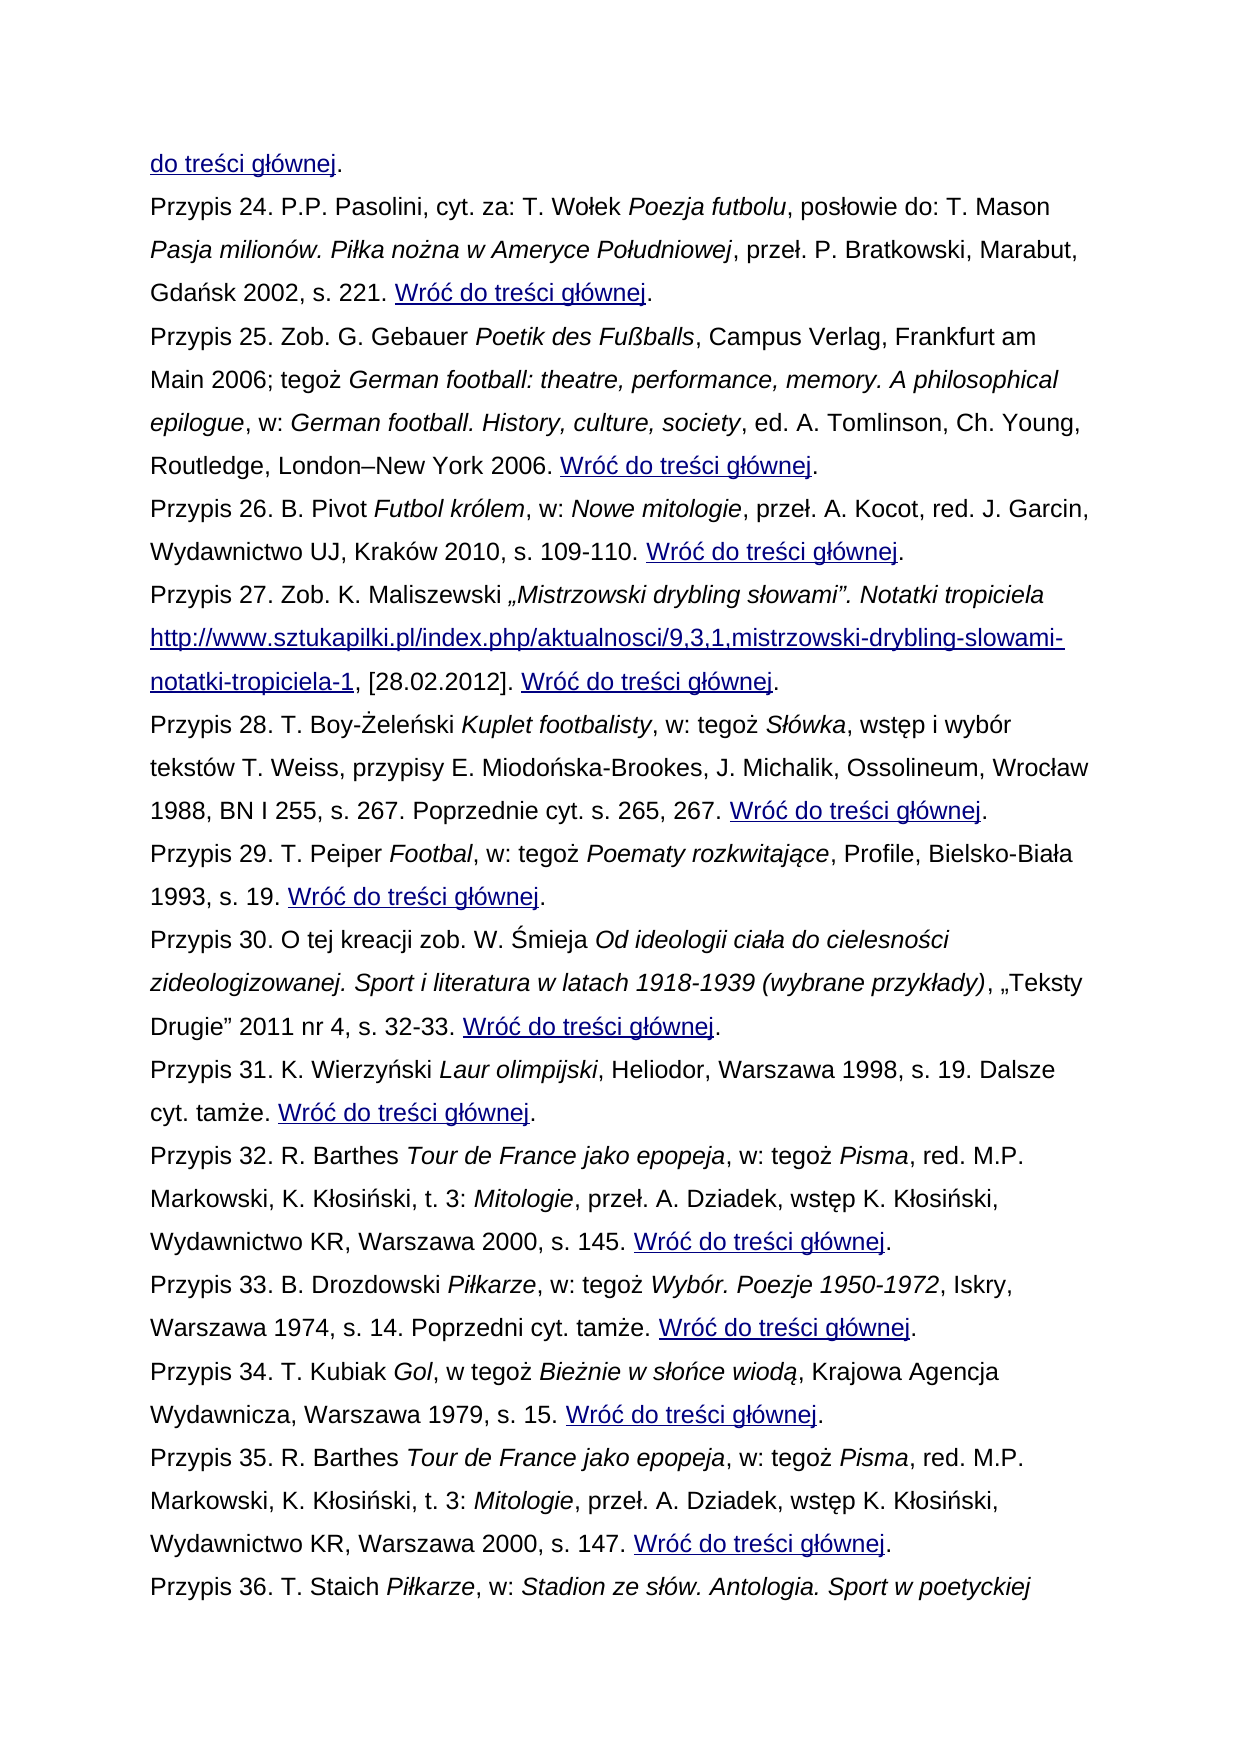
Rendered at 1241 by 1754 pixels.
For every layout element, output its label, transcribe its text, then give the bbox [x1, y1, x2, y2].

text Przypis 24. P.P. Pasolini, cyt. za: T. Wołek Poezja futbolu, posłowie do: T. Mason Pasja milionów. Piłka nożna w Ameryce Południowej, przeł. P. Bratkowski, Marabut, Gdańsk 2002, s. 221. Wróć do treści głównej. [150, 192, 1091, 307]
text Przypis 32. R. Barthes Tour de France jako epopeja, w: tegoż Pisma, red. M.P. Markowski, K. Kłosiński, t. 3: Mitologie, przeł. A. Dziadek, wstęp K. Kłosiński, Wydawnictwo KR, Warszawa 2000, s. 145. Wróć do treści głównej. [150, 1141, 1091, 1256]
text Przypis 34. T. Kubiak Gol, w tegoż Bieżnie w słońce wiodą, Krajowa Agencja Wydawnicza, Warszawa 1979, s. 15. Wróć do treści głównej. [150, 1356, 1091, 1428]
text Przypis 27. Zob. K. Maliszewski „Mistrzowski drybling słowami”. Notatki tropiciela http://www.sztukapilki.pl/index.php/aktualnosci/9,3,1,mistrzowski-drybling-slowami-notatki-tropiciela-1, [28.02.2012]. Wróć do treści głównej. [150, 580, 1091, 695]
text Przypis 25. Zob. G. Gebauer Poetik des Fußballs, Campus Verlag, Frankfurt am Main 2006; tegoż German football: theatre, performance, memory. A philosophical epilogue, w: German football. History, culture, society, ed. A. Tomlinson, Ch. Young, Routledge, London–New York 2006. Wróć do treści głównej. [150, 321, 1091, 479]
text Przypis 28. T. Boy-Żeleński Kuplet footbalisty, w: tegoż Słówka, wstęp i wybór tekstów T. Weiss, przypisy E. Miodońska-Brookes, J. Michalik, Ossolineum, Wrocław 1988, BN I 255, s. 267. Poprzednie cyt. s. 265, 267. Wróć do treści głównej. [150, 709, 1091, 824]
text Przypis 31. K. Wierzyński Laur olimpijski, Heliodor, Warszawa 1998, s. 19. Dalsze cyt. tamże. Wróć do treści głównej. [150, 1054, 1091, 1126]
text Przypis 35. R. Barthes Tour de France jako epopeja, w: tegoż Pisma, red. M.P. Markowski, K. Kłosiński, t. 3: Mitologie, przeł. A. Dziadek, wstęp K. Kłosiński, Wydawnictwo KR, Warszawa 2000, s. 147. Wróć do treści głównej. [150, 1443, 1091, 1558]
text Przypis 29. T. Peiper Footbal, w: tegoż Poematy rozkwitające, Profile, Bielsko-Biała 1993, s. 19. Wróć do treści głównej. [150, 839, 1091, 911]
text Przypis 26. B. Pivot Futbol królem, w: Nowe mitologie, przeł. A. Kocot, red. J. Garcin, Wydawnictwo UJ, Kraków 2010, s. 109-110. Wróć do treści głównej. [150, 494, 1091, 566]
text Przypis 30. O tej kreacji zob. W. Śmieja Od ideologii ciała do cielesności zideologizowanej. Sport i literatura w latach 1918-1939 (wybrane przykłady), „Teksty Drugie” 2011 nr 4, s. 32-33. Wróć do treści głównej. [150, 925, 1091, 1040]
text Przypis 36. T. Staich Piłkarze, w: Stadion ze słów. Antologia. Sport w poetyckiej [150, 1572, 1091, 1601]
text do treści głównej. [150, 149, 1091, 178]
text Przypis 33. B. Drozdowski Piłkarze, w: tegoż Wybór. Poezje 1950-1972, Iskry, Warszawa 1974, s. 14. Poprzedni cyt. tamże. Wróć do treści głównej. [150, 1270, 1091, 1342]
